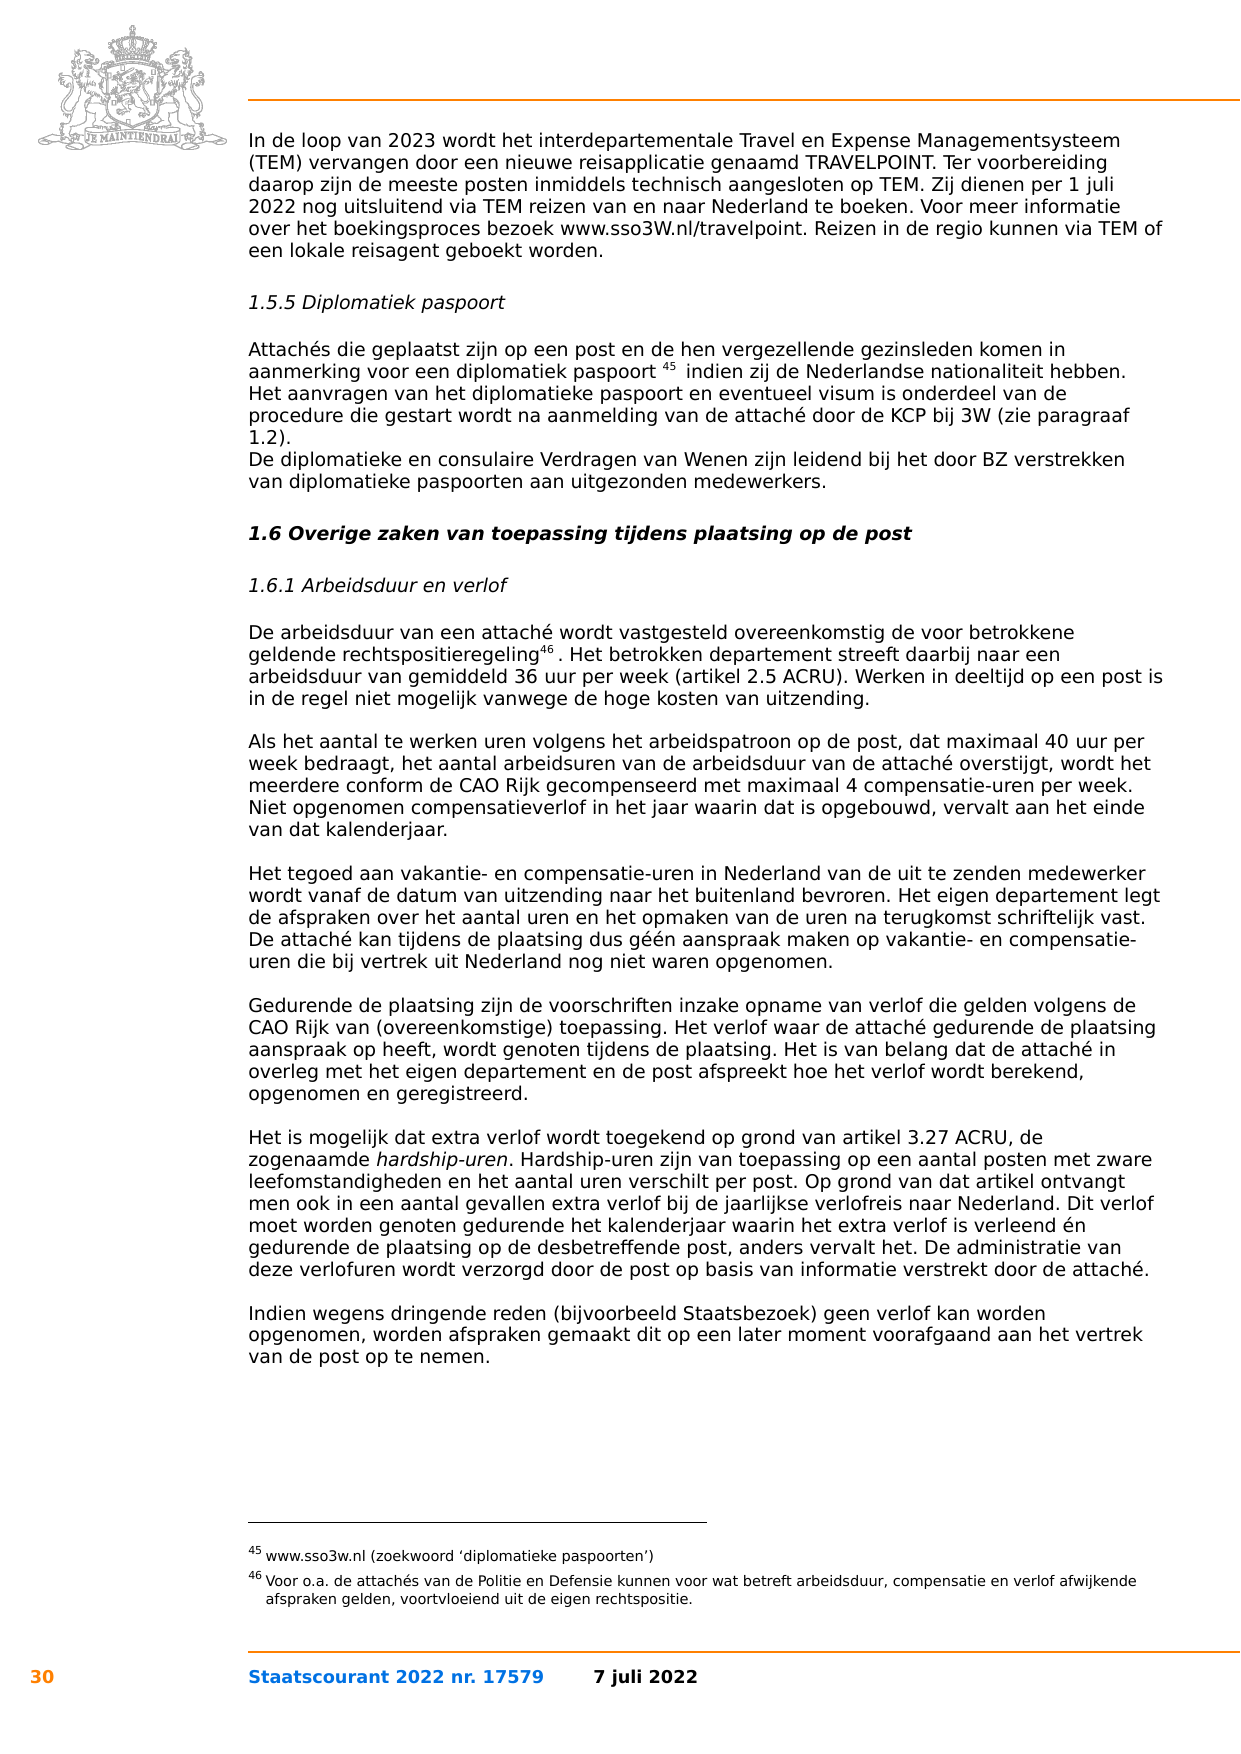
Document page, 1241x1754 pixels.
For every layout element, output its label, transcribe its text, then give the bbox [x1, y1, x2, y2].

text Als het aantal te werken uren volgens het arbeidspatroon op de post, dat maximaal 40 uur per week bedraagt, het aantal arbeidsuren van de arbeidsduur van de attaché overstijgt, wordt het meerdere conform de CAO Rijk gecompenseerd met maximaal 4 compensatie-uren per week. Niet opgenomen compensatieverlof in het jaar waarin dat is opgebouwd, vervalt aan het einde van dat kalenderjaar. [248, 731, 1163, 841]
text Het is mogelijk dat extra verlof wordt toegekend op grond van artikel 3.27 ACRU, de zogenaamde hardship-uren. Hardship-uren zijn van toepassing op een aantal posten met zware leefomstandigheden en het aantal uren verschilt per post. Op grond van dat artikel ontvangt men ook in een aantal gevallen extra verlof bij de jaarlijkse verlofreis naar Nederland. Dit verlof moet worden genoten gedurende het kalenderjaar waarin het extra verlof is verleend én gedurende de plaatsing op de desbetreffende post, anders vervalt het. De administratie van deze verlofuren wordt verzorgd door de post op basis van informatie verstrekt door de attaché. [248, 1127, 1163, 1281]
text Indien wegens dringende reden (bijvoorbeeld Staatsbezoek) geen verlof kan worden opgenomen, worden afspraken gemaakt dit op een later moment voorafgaand aan het vertrek van de post op te nemen. [248, 1302, 1163, 1368]
text Attachés die geplaatst zijn op een post en de hen vergezellende gezinsleden komen in aanmerking voor een diplomatiek paspoort indien zij de Nederlandse nationaliteit hebben. Het aanvragen van het diplomatieke paspoort en eventueel visum is onderdeel van de procedure die gestart wordt na aanmelding van de attaché door de KCP bij 3W (zie paragraaf 1.2). [248, 339, 1163, 449]
text Gedurende de plaatsing zijn de voorschriften inzake opname van verlof die gelden volgens de CAO Rijk van (overeenkomstige) toepassing. Het verlof waar de attaché gedurende de plaatsing aanspraak op heeft, wordt genoten tijdens de plaatsing. Het is van belang dat de attaché in overleg met het eigen departement en de post afspreekt hoe het verlof wordt berekend, opgenomen en geregistreerd. [248, 995, 1163, 1105]
text De arbeidsduur van een attaché wordt vastgesteld overeenkomstig de voor betrokkene geldende rechtspositieregeling. Het betrokken departement streeft daarbij naar een arbeidsduur van gemiddeld 36 uur per week (artikel 2.5 ACRU). Werken in deeltijd op een post is in de regel niet mogelijk vanwege de hoge kosten van uitzending. [248, 622, 1163, 709]
text www.sso3w.nl (zoekwoord ‘diplomatieke paspoorten’) [248, 1544, 1163, 1566]
text Het tegoed aan vakantie- en compensatie-uren in Nederland van de uit te zenden medewerker wordt vanaf de datum van uitzending naar het buitenland bevroren. Het eigen departement legt de afspraken over het aantal uren en het opmaken van de uren na terugkomst schriftelijk vast. De attaché kan tijdens de plaatsing dus géén aanspraak maken op vakantie- en compensatie-uren die bij vertrek uit Nederland nog niet waren opgenomen. [248, 863, 1163, 973]
picture [38, 25, 227, 150]
subtitle 1.6.1 Arbeidsduur en verlof [248, 574, 1163, 597]
text In de loop van 2023 wordt het interdepartementale Travel en Expense Managementsysteem (TEM) vervangen door een nieuwe reisapplicatie genaamd TRAVELPOINT. Ter voorbereiding daarop zijn de meeste posten inmiddels technisch aangesloten op TEM. Zij dienen per 1 juli 2022 nog uitsluitend via TEM reizen van en naar Nederland te boeken. Voor meer informatie over het boekingsproces bezoek www.sso3W.nl/travelpoint. Reizen in de regio kunnen via TEM of een lokale reisagent geboekt worden. [248, 130, 1163, 262]
text De diplomatieke en consulaire Verdragen van Wenen zijn leidend bij het door BZ verstrekken van diplomatieke paspoorten aan uitgezonden medewerkers. [248, 449, 1163, 493]
text Voor o.a. de attachés van de Politie en Defensie kunnen voor wat betreft arbeidsduur, compensatie en verlof afwijkende afspraken gelden, voortvloeiend uit de eigen rechtspositie. [248, 1569, 1163, 1608]
subtitle 1.6 Overige zaken van toepassing tijdens plaatsing op de post [248, 523, 1163, 544]
subtitle 1.5.5 Diplomatiek paspoort [248, 292, 1163, 314]
